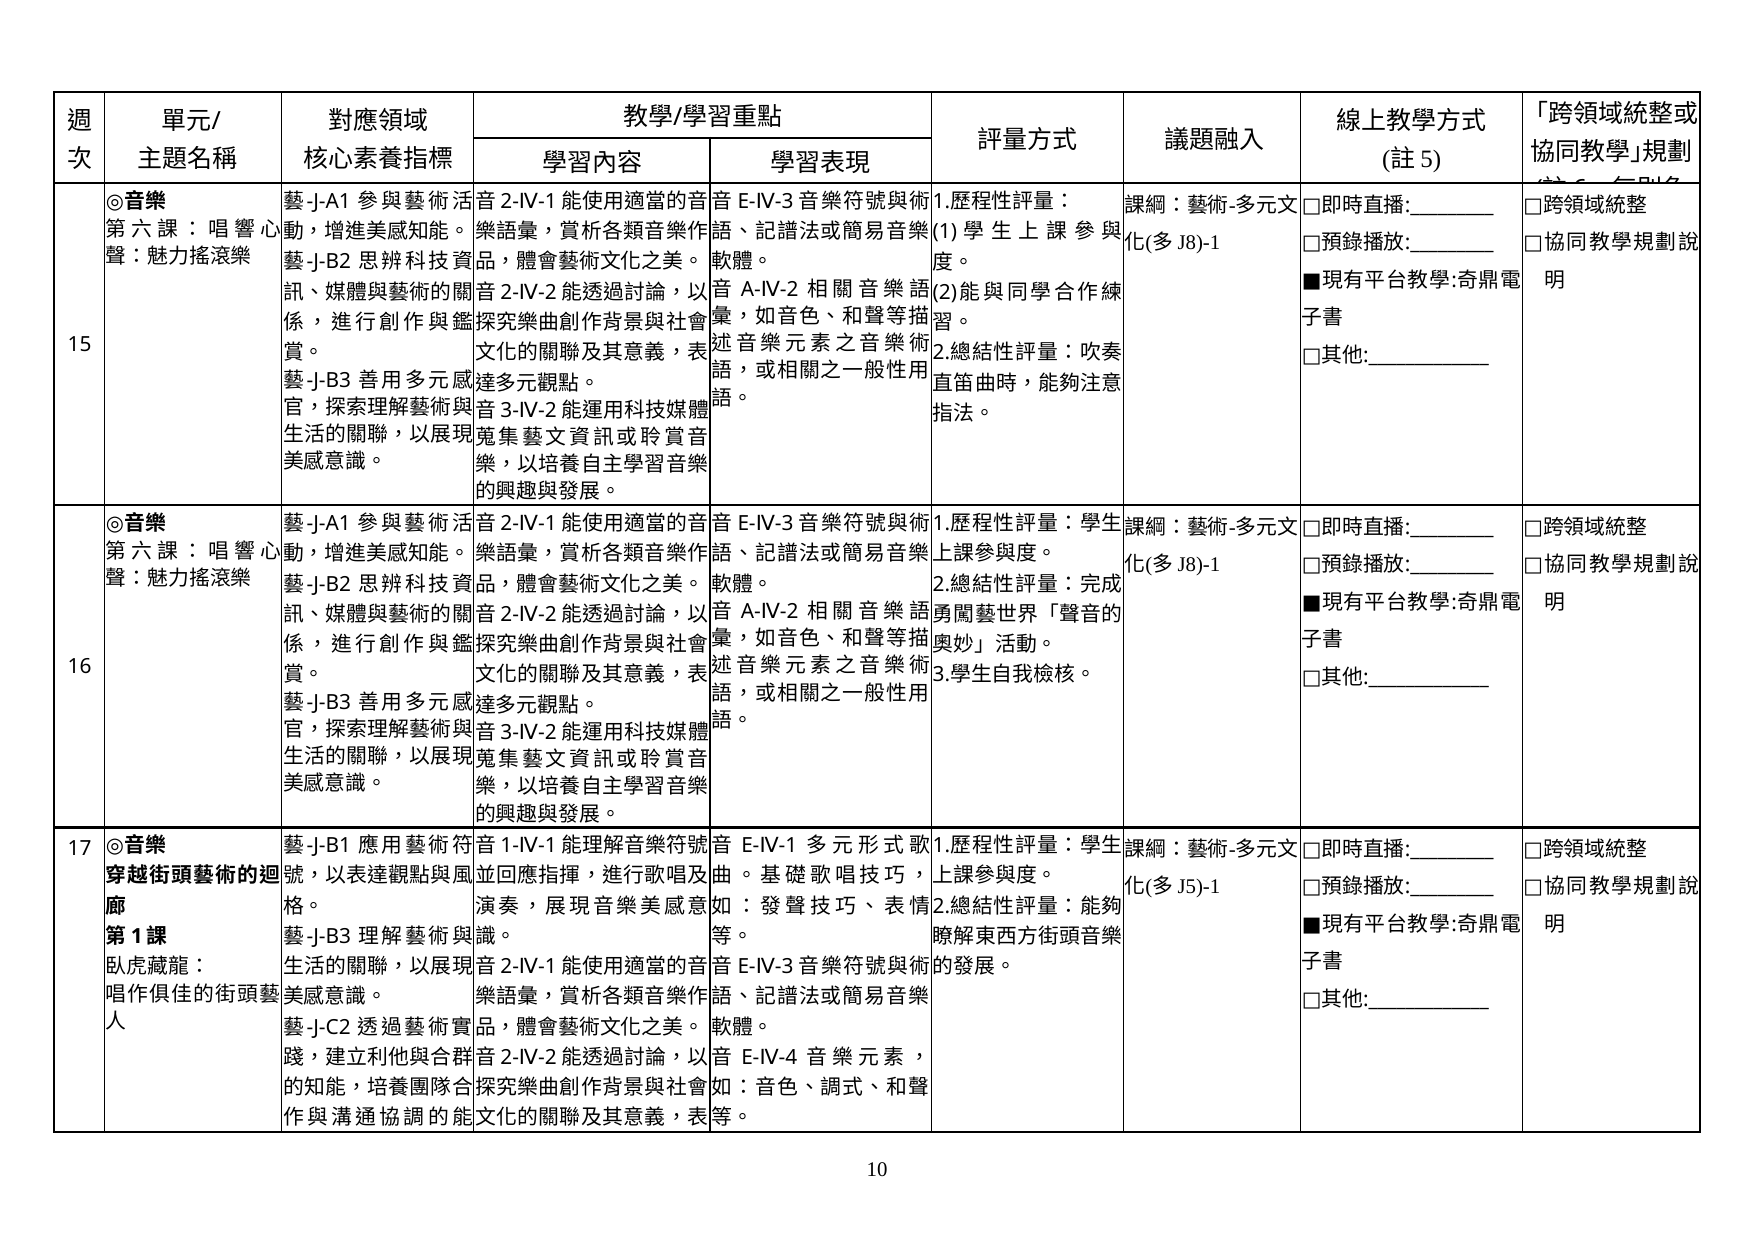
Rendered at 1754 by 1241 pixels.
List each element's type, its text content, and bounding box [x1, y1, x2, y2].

table_cell 1.歷程性評量：學生上課參與度。 2.總結性評量：能夠瞭解東西方街頭音樂的發展。 [932, 829, 1123, 1131]
table_header 評量方式 [932, 93, 1123, 182]
table_cell □即時直播:_________ □預錄播放:_________ ■現有平台教學:奇鼎電子書 □其他:_____________ [1301, 506, 1522, 826]
table_cell 音1-Ⅳ-1能理解音樂符號並回應指揮，進行歌唱及演奏，展現音樂美感意識。 音2-Ⅳ-1能使用適當的音樂語彙，賞析各類音樂作品，體會藝術文化之美。 音2-Ⅳ-2能透過討論，以探究樂曲創作背景與社會文化的關聯及其意義，表 [474, 829, 709, 1131]
table_header 單元/ 主題名稱 [105, 93, 281, 182]
table_cell 課綱：藝術-多元文化(多J8)-1 [1124, 506, 1300, 826]
table_cell 1.歷程性評量：學生上課參與度。 2.總結性評量：完成勇闖藝世界「聲音的奧妙」活動。 3.學生自我檢核。 [932, 506, 1123, 826]
table_cell 音2-Ⅳ-1能使用適當的音樂語彙，賞析各類音樂作品，體會藝術文化之美。 音2-Ⅳ-2能透過討論，以探究樂曲創作背景與社會文化的關聯及其意義，表達多元觀點。 音3-Ⅳ-2能運用科技媒體蒐集藝文資訊或聆賞音樂，以培養自主學習音樂的興趣與發展。 [474, 184, 709, 504]
table_cell 藝-J-A1參與藝術活動，增進美感知能。 藝-J-B2思辨科技資訊、媒體與藝術的關係，進行創作與鑑賞。 藝-J-B3善用多元感官，探索理解藝術與生活的關聯，以展現美感意識。 [282, 184, 473, 504]
table_cell 17 [55, 829, 104, 1131]
table_cell □跨領域統整 □協同教學規劃說明 [1523, 829, 1699, 1131]
table_header 週次 [55, 93, 104, 182]
table_cell 音E-Ⅳ-3音樂符號與術語、記譜法或簡易音樂軟體。 音A-Ⅳ-2相關音樂語彙，如音色、和聲等描述音樂元素之音樂術語，或相關之一般性用語。 [711, 506, 931, 826]
table_cell 藝-J-A1參與藝術活動，增進美感知能。 藝-J-B2思辨科技資訊、媒體與藝術的關係，進行創作與鑑賞。 藝-J-B3善用多元感官，探索理解藝術與生活的關聯，以展現美感意識。 [282, 506, 473, 826]
table_cell ◎音樂 穿越街頭藝術的迴廊 第1課 臥虎藏龍： 唱作俱佳的街頭藝人 [105, 829, 281, 1131]
table_cell 1.歷程性評量： (1)學生上課參與度。 (2)能與同學合作練習。 2.總結性評量：吹奏直笛曲時，能夠注意指法。 [932, 184, 1123, 504]
table_cell □跨領域統整 □協同教學規劃說明 [1523, 184, 1699, 504]
table_header 「跨領域統整或 協同教學｣規劃 (註6，無則免填) [1523, 93, 1699, 182]
table_cell □即時直播:_________ □預錄播放:_________ ■現有平台教學:奇鼎電子書 □其他:_____________ [1301, 829, 1522, 1131]
table_cell 藝-J-B1應用藝術符號，以表達觀點與風格。 藝-J-B3理解藝術與生活的關聯，以展現美感意識。 藝-J-C2透過藝術實踐，建立利他與合群的知能，培養團隊合作與溝通協調的能 [282, 829, 473, 1131]
table_header 議題融入 [1124, 93, 1300, 182]
table_cell ◎音樂 第六課：唱響心聲：魅力搖滾樂 [105, 184, 281, 504]
table_cell 音E-Ⅳ-3音樂符號與術語、記譜法或簡易音樂軟體。 音A-Ⅳ-2相關音樂語彙，如音色、和聲等描述音樂元素之音樂術語，或相關之一般性用語。 [711, 184, 931, 504]
table_cell □跨領域統整 □協同教學規劃說明 [1523, 506, 1699, 826]
table_cell 課綱：藝術-多元文化(多J8)-1 [1124, 184, 1300, 504]
table_header 線上教學方式 (註5) [1301, 93, 1522, 182]
table_cell 學習表現 [711, 139, 931, 182]
table_cell ◎音樂 第六課：唱響心聲：魅力搖滾樂 [105, 506, 281, 826]
table_header 教學/學習重點 [474, 93, 931, 137]
table_header 對應領域 核心素養指標 [282, 93, 473, 182]
table_cell 15 [55, 184, 104, 504]
table_cell 課綱：藝術-多元文化(多J5)-1 [1124, 829, 1300, 1131]
table_cell □即時直播:_________ □預錄播放:_________ ■現有平台教學:奇鼎電子書 □其他:_____________ [1301, 184, 1522, 504]
table_cell 音2-Ⅳ-1能使用適當的音樂語彙，賞析各類音樂作品，體會藝術文化之美。 音2-Ⅳ-2能透過討論，以探究樂曲創作背景與社會文化的關聯及其意義，表達多元觀點。 音3-Ⅳ-2能運用科技媒體蒐集藝文資訊或聆賞音樂，以培養自主學習音樂的興趣與發展。 [474, 506, 709, 826]
table_cell 音E-Ⅳ-1多元形式歌曲。基礎歌唱技巧，如：發聲技巧、表情等。 音E-Ⅳ-3音樂符號與術語、記譜法或簡易音樂軟體。 音E-Ⅳ-4音樂元素，如：音色、調式、和聲等。 [711, 829, 931, 1131]
table_cell 16 [55, 506, 104, 826]
table_cell 學習內容 [474, 139, 709, 182]
